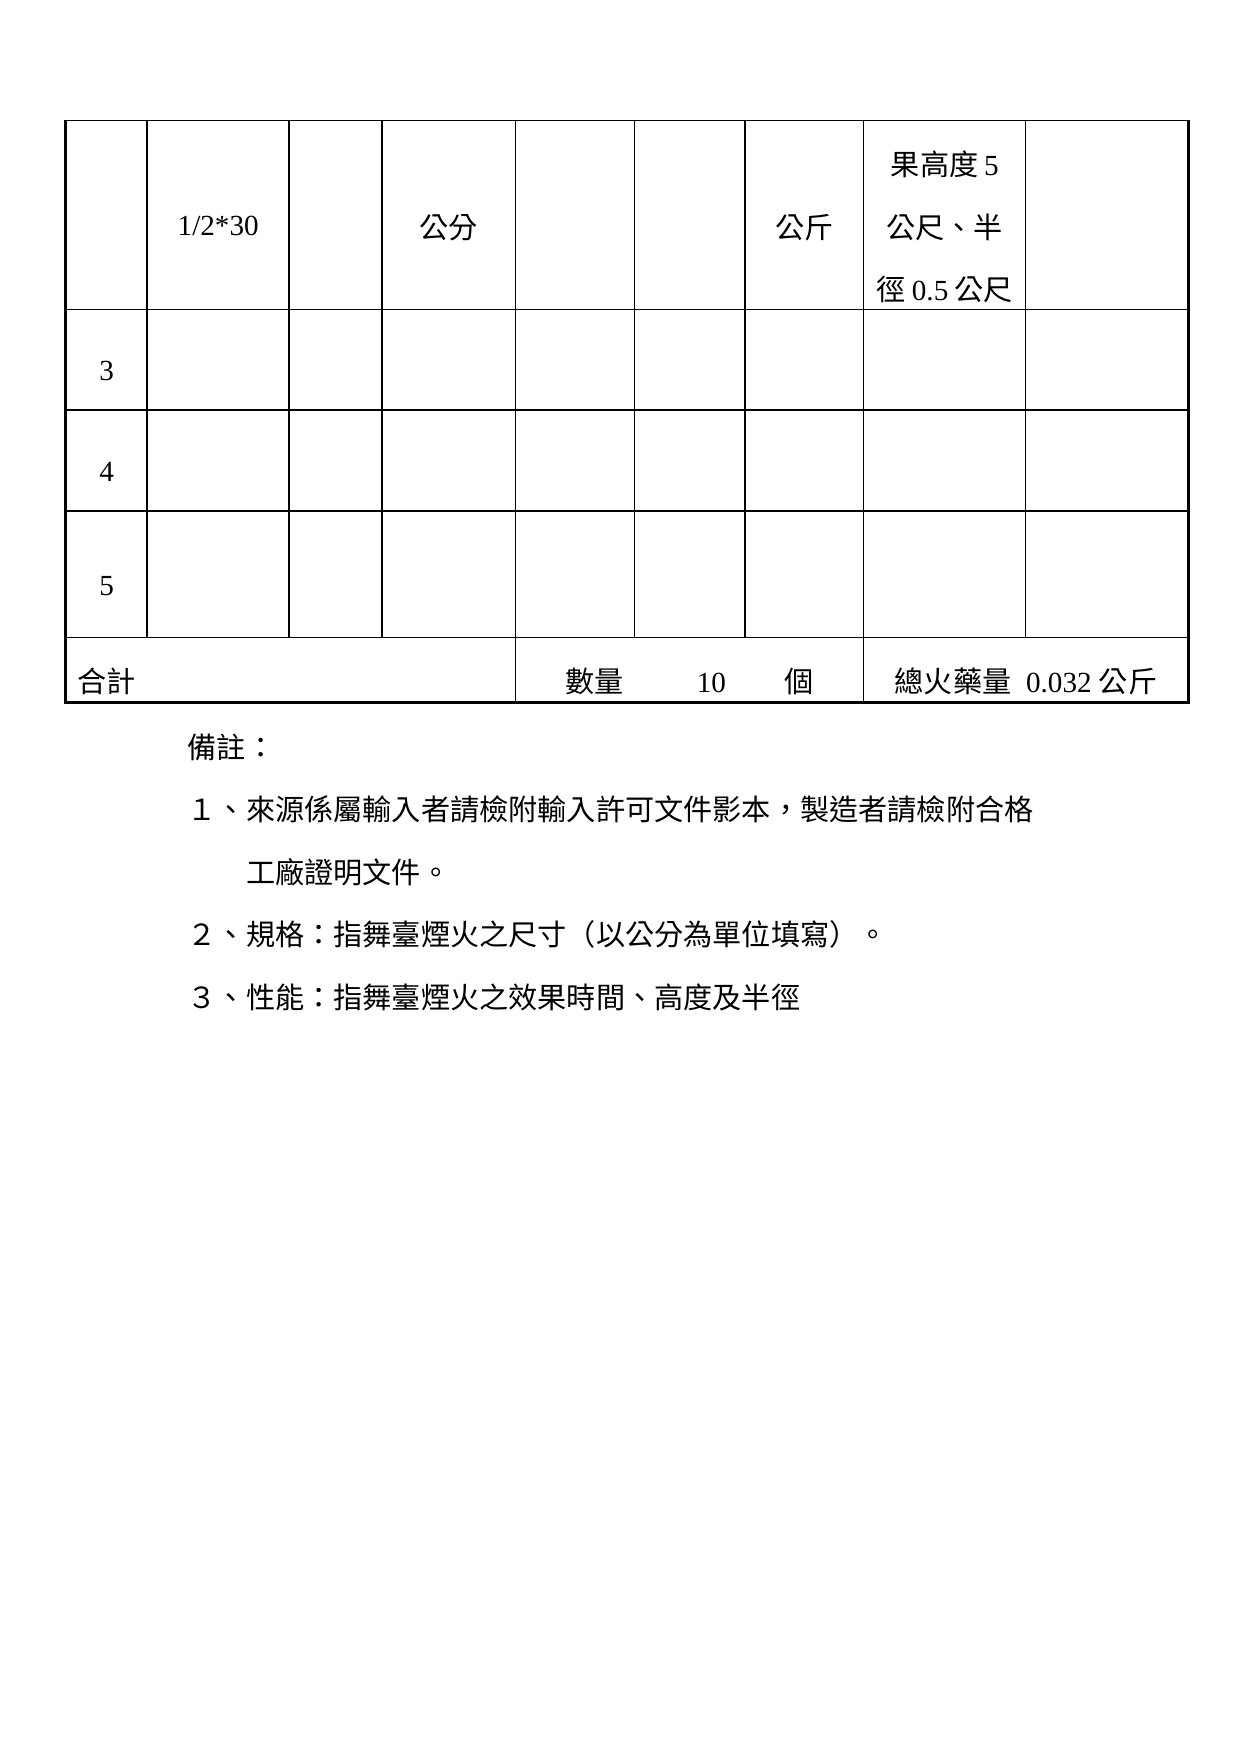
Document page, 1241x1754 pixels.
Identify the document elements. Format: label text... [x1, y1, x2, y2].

table_cell [290, 411, 381, 510]
table_cell [635, 121, 744, 309]
table_cell [67, 121, 146, 309]
table_cell 公斤 [746, 121, 863, 309]
table_cell [148, 411, 288, 510]
table_cell [864, 512, 1025, 637]
table_cell 果高度5公尺、半徑0.5公尺 [864, 121, 1025, 309]
table_cell [1026, 310, 1187, 409]
table_cell [290, 310, 381, 409]
table_cell 5 [67, 512, 146, 637]
table_cell 3 [67, 310, 146, 409]
table_cell 總火藥量 0.032 公斤 [864, 638, 1187, 701]
table_cell [148, 512, 288, 637]
table_cell 4 [67, 411, 146, 510]
table_cell [864, 411, 1025, 510]
table_cell 公分 [383, 121, 515, 309]
table_cell [516, 512, 634, 637]
table_cell [383, 512, 515, 637]
table_cell [383, 310, 515, 409]
text １、來源係屬輸入者請檢附輸入許可文件影本，製造者請檢附合格工廠證明文件。 [187, 766, 1053, 891]
table_cell [383, 411, 515, 510]
table_cell [516, 310, 634, 409]
table_cell [516, 411, 634, 510]
table_cell [864, 310, 1025, 409]
table_cell [635, 411, 744, 510]
table_cell [148, 310, 288, 409]
text 備註： [187, 704, 1053, 766]
table_cell [1026, 411, 1187, 510]
table_cell [290, 121, 381, 309]
table_cell [635, 512, 744, 637]
table_cell [746, 512, 863, 637]
table_cell [516, 121, 634, 309]
table_cell [1026, 121, 1187, 309]
text ２、規格：指舞臺煙火之尺寸（以公分為單位填寫）。 [187, 891, 1053, 954]
table_cell 合計 [67, 638, 515, 701]
table_cell [290, 512, 381, 637]
table_cell [746, 310, 863, 409]
table_cell 數量 10 個 [516, 638, 863, 701]
table_cell [746, 411, 863, 510]
table_cell 1/2*30 [148, 121, 288, 309]
table_cell [635, 310, 744, 409]
text ３、性能：指舞臺煙火之效果時間、高度及半徑 [187, 954, 1053, 1016]
table_cell [1026, 512, 1187, 637]
